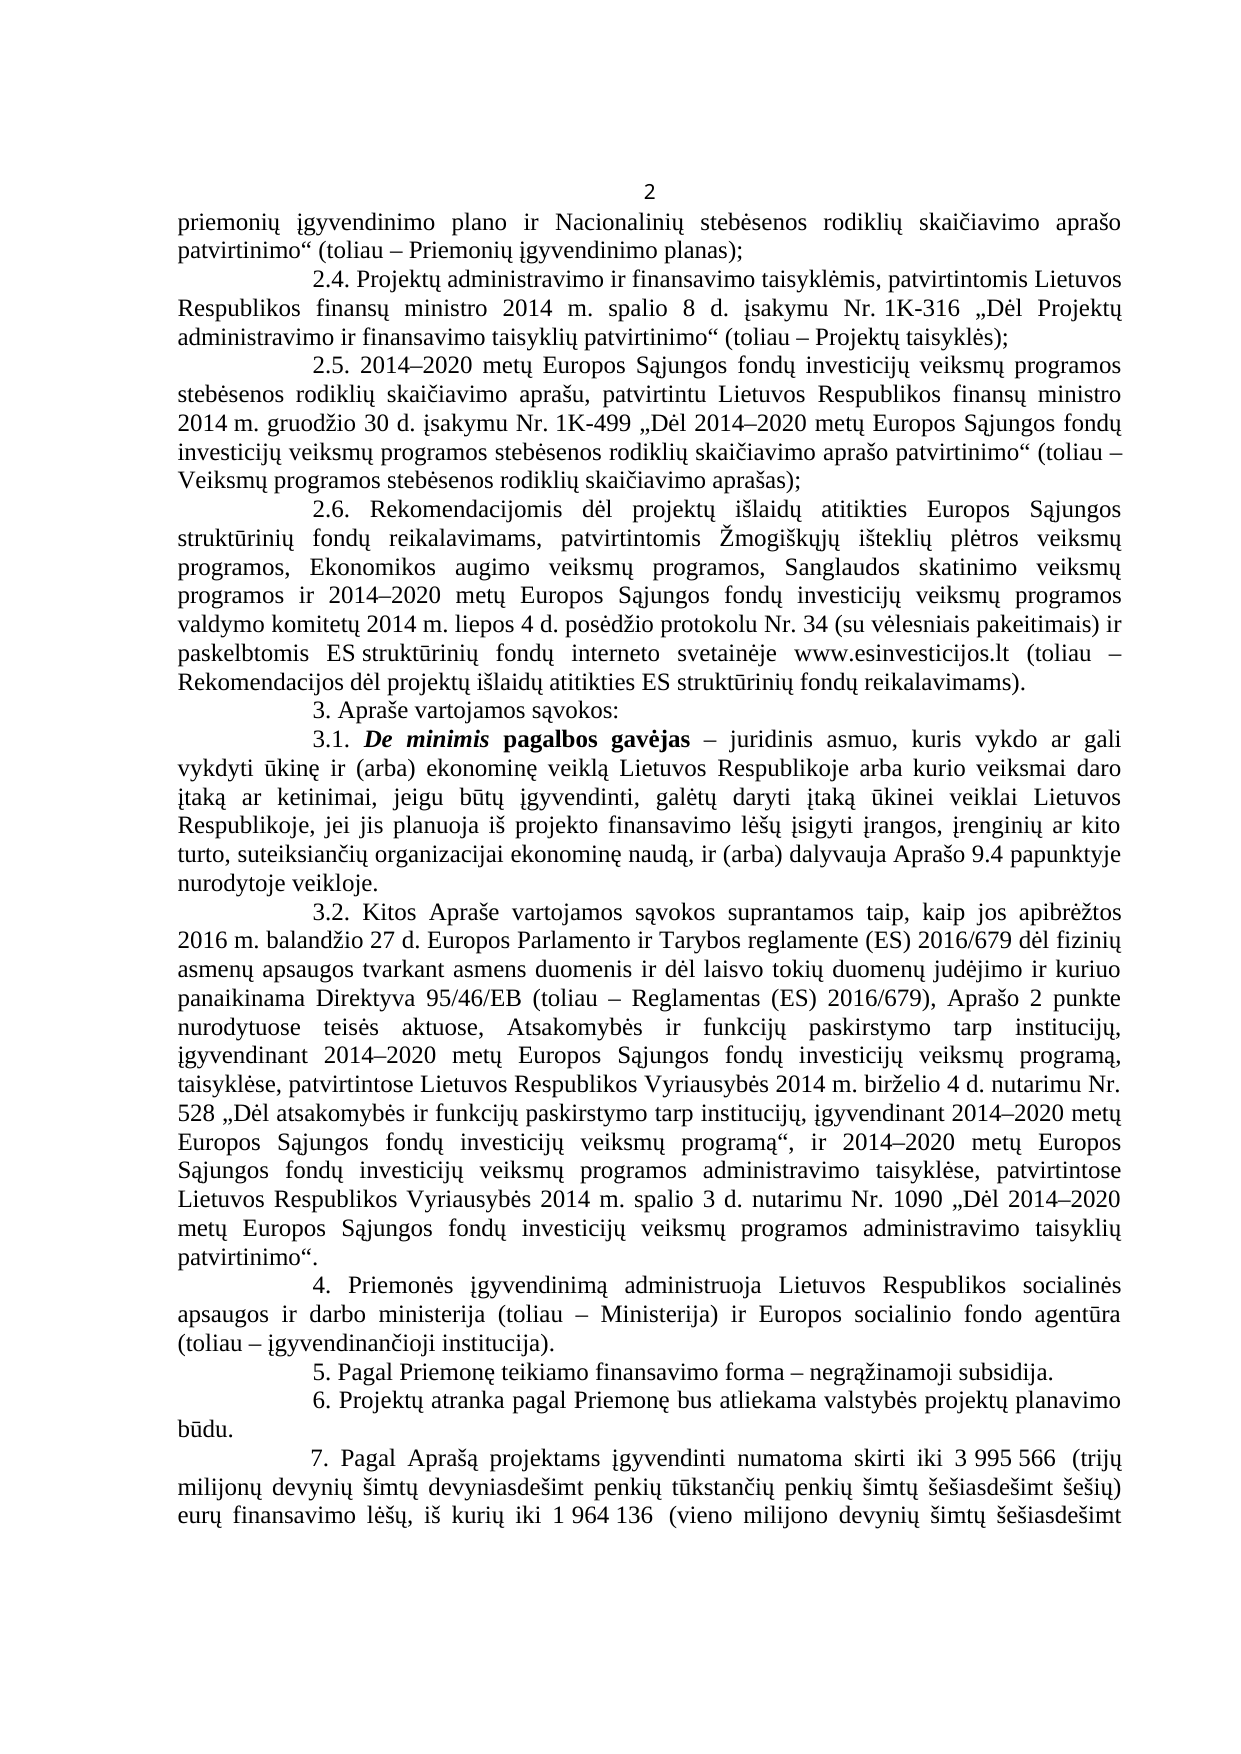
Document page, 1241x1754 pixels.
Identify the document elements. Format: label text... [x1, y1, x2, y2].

text 7. Pagal Aprašą projektams įgyvendinti numatoma skirti iki 3 995 566 (trijų milijonų devynių šimtų devyniasdešimt penkių tūkstančių penkių šimtų šešiasdešimt šešių) eurų finansavimo lėšų, iš kurių iki 1 964 136 (vieno milijono devynių šimtų šešiasdešimt [177, 1443, 1122, 1529]
text 3.1. De minimis pagalbos gavėjas – juridinis asmuo, kuris vykdo ar gali vykdyti ūkinę ir (arba) ekonominę veiklą Lietuvos Respublikoje arba kurio veiksmai daro įtaką ar ketinimai, jeigu būtų įgyvendinti, galėtų daryti įtaką ūkinei veiklai Lietuvos Respublikoje, jei jis planuoja iš projekto finansavimo lėšų įsigyti įrangos, įrenginių ar kito turto, suteiksiančių organizacijai ekonominę naudą, ir (arba) dalyvauja Aprašo 9.4 papunktyje nurodytoje veikloje. [177, 724, 1122, 897]
text 3.2. Kitos Apraše vartojamos sąvokos suprantamos taip, kaip jos apibrėžtos 2016 m. balandžio 27 d. Europos Parlamento ir Tarybos reglamente (ES) 2016/679 dėl fizinių asmenų apsaugos tvarkant asmens duomenis ir dėl laisvo tokių duomenų judėjimo ir kuriuo panaikinama Direktyva 95/46/EB (toliau – Reglamentas (ES) 2016/679), Aprašo 2 punkte nurodytuose teisės aktuose, Atsakomybės ir funkcijų paskirstymo tarp institucijų, įgyvendinant 2014–2020 metų Europos Sąjungos fondų investicijų veiksmų programą, taisyklėse, patvirtintose Lietuvos Respublikos Vyriausybės 2014 m. birželio 4 d. nutarimu Nr. 528 „Dėl atsakomybės ir funkcijų paskirstymo tarp institucijų, įgyvendinant 2014–2020 metų Europos Sąjungos fondų investicijų veiksmų programą“, ir 2014–2020 metų Europos Sąjungos fondų investicijų veiksmų programos administravimo taisyklėse, patvirtintose Lietuvos Respublikos Vyriausybės 2014 m. spalio 3 d. nutarimu Nr. 1090 „Dėl 2014–2020 metų Europos Sąjungos fondų investicijų veiksmų programos administravimo taisyklių patvirtinimo“. [177, 897, 1122, 1270]
text 4. Priemonės įgyvendinimą administruoja Lietuvos Respublikos socialinės apsaugos ir darbo ministerija (toliau – Ministerija) ir Europos socialinio fondo agentūra (toliau – įgyvendinančioji institucija). [177, 1270, 1122, 1357]
text 2.5. 2014–2020 metų Europos Sąjungos fondų investicijų veiksmų programos stebėsenos rodiklių skaičiavimo aprašu, patvirtintu Lietuvos Respublikos finansų ministro 2014 m. gruodžio 30 d. įsakymu Nr. 1K-499 „Dėl 2014–2020 metų Europos Sąjungos fondų investicijų veiksmų programos stebėsenos rodiklių skaičiavimo aprašo patvirtinimo“ (toliau – Veiksmų programos stebėsenos rodiklių skaičiavimo aprašas); [177, 350, 1122, 494]
text 2.6. Rekomendacijomis dėl projektų išlaidų atitikties Europos Sąjungos struktūrinių fondų reikalavimams, patvirtintomis Žmogiškųjų išteklių plėtros veiksmų programos, Ekonomikos augimo veiksmų programos, Sanglaudos skatinimo veiksmų programos ir 2014–2020 metų Europos Sąjungos fondų investicijų veiksmų programos valdymo komitetų 2014 m. liepos 4 d. posėdžio protokolu Nr. 34 (su vėlesniais pakeitimais) ir paskelbtomis ES struktūrinių fondų interneto svetainėje www.esinvesticijos.lt (toliau – Rekomendacijos dėl projektų išlaidų atitikties ES struktūrinių fondų reikalavimams). [177, 494, 1122, 695]
text 5. Pagal Priemonę teikiamo finansavimo forma – negrąžinamoji subsidija. [177, 1357, 1122, 1385]
text 6. Projektų atranka pagal Priemonę bus atliekama valstybės projektų planavimo būdu. [177, 1385, 1122, 1443]
text 2.4. Projektų administravimo ir finansavimo taisyklėmis, patvirtintomis Lietuvos Respublikos finansų ministro 2014 m. spalio 8 d. įsakymu Nr. 1K-316 „Dėl Projektų administravimo ir finansavimo taisyklių patvirtinimo“ (toliau – Projektų taisyklės); [177, 264, 1122, 350]
text priemonių įgyvendinimo plano ir Nacionalinių stebėsenos rodiklių skaičiavimo aprašo patvirtinimo“ (toliau – Priemonių įgyvendinimo planas); [177, 207, 1122, 264]
text 3. Apraše vartojamos sąvokos: [177, 695, 1122, 724]
